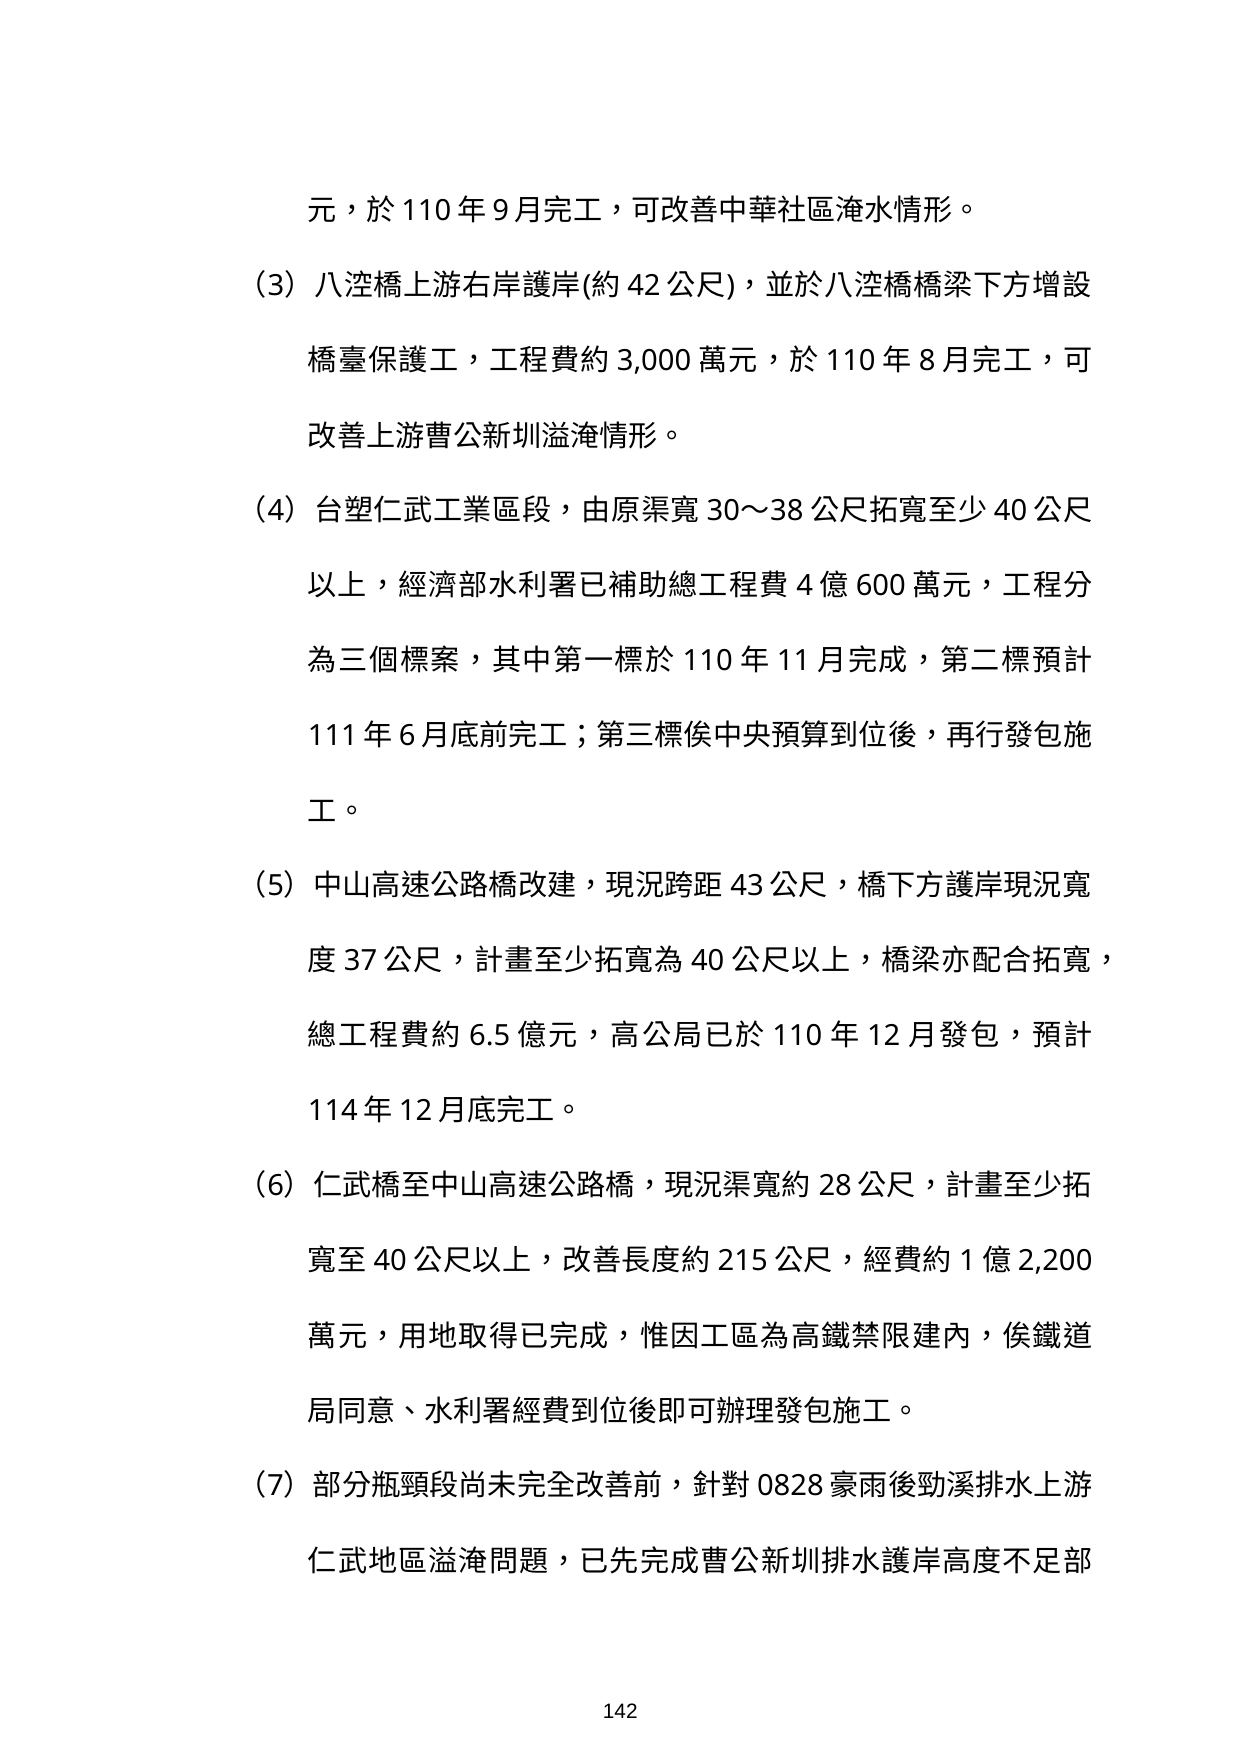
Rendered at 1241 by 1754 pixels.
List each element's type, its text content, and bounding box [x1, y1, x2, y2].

text （6）仁武橋至中山高速公路橋，現況渠寬約28公尺，計畫至少拓寬至40公尺以上，改善長度約215公尺，經費約1億2,200萬元，用地取得已完成，惟因工區為高鐵禁限建內，俟鐵道局同意、水利署經費到位後即可辦理發包施工。 [238, 1139, 1092, 1439]
text （7）部分瓶頸段尚未完全改善前，針對0828豪雨後勁溪排水上游仁武地區溢淹問題，已先完成曹公新圳排水護岸高度不足部 [238, 1439, 1092, 1589]
text （5）中山高速公路橋改建，現況跨距43公尺，橋下方護岸現況寬度37公尺，計畫至少拓寬為40公尺以上，橋梁亦配合拓寬，總工程費約6.5億元，高公局已於110年12月發包，預計114年12月底完工。 [238, 839, 1092, 1139]
text 元，於110年9月完工，可改善中華社區淹水情形。 [238, 164, 1092, 239]
text （4）台塑仁武工業區段，由原渠寬30～38公尺拓寬至少40公尺以上，經濟部水利署已補助總工程費4億600萬元，工程分為三個標案，其中第一標於110年11月完成，第二標預計111年6月底前完工；第三標俟中央預算到位後，再行發包施工。 [238, 464, 1092, 839]
text （3）八涳橋上游右岸護岸(約42公尺)，並於八涳橋橋梁下方增設橋臺保護工，工程費約3,000萬元，於110年8月完工，可改善上游曹公新圳溢淹情形。 [238, 239, 1092, 464]
